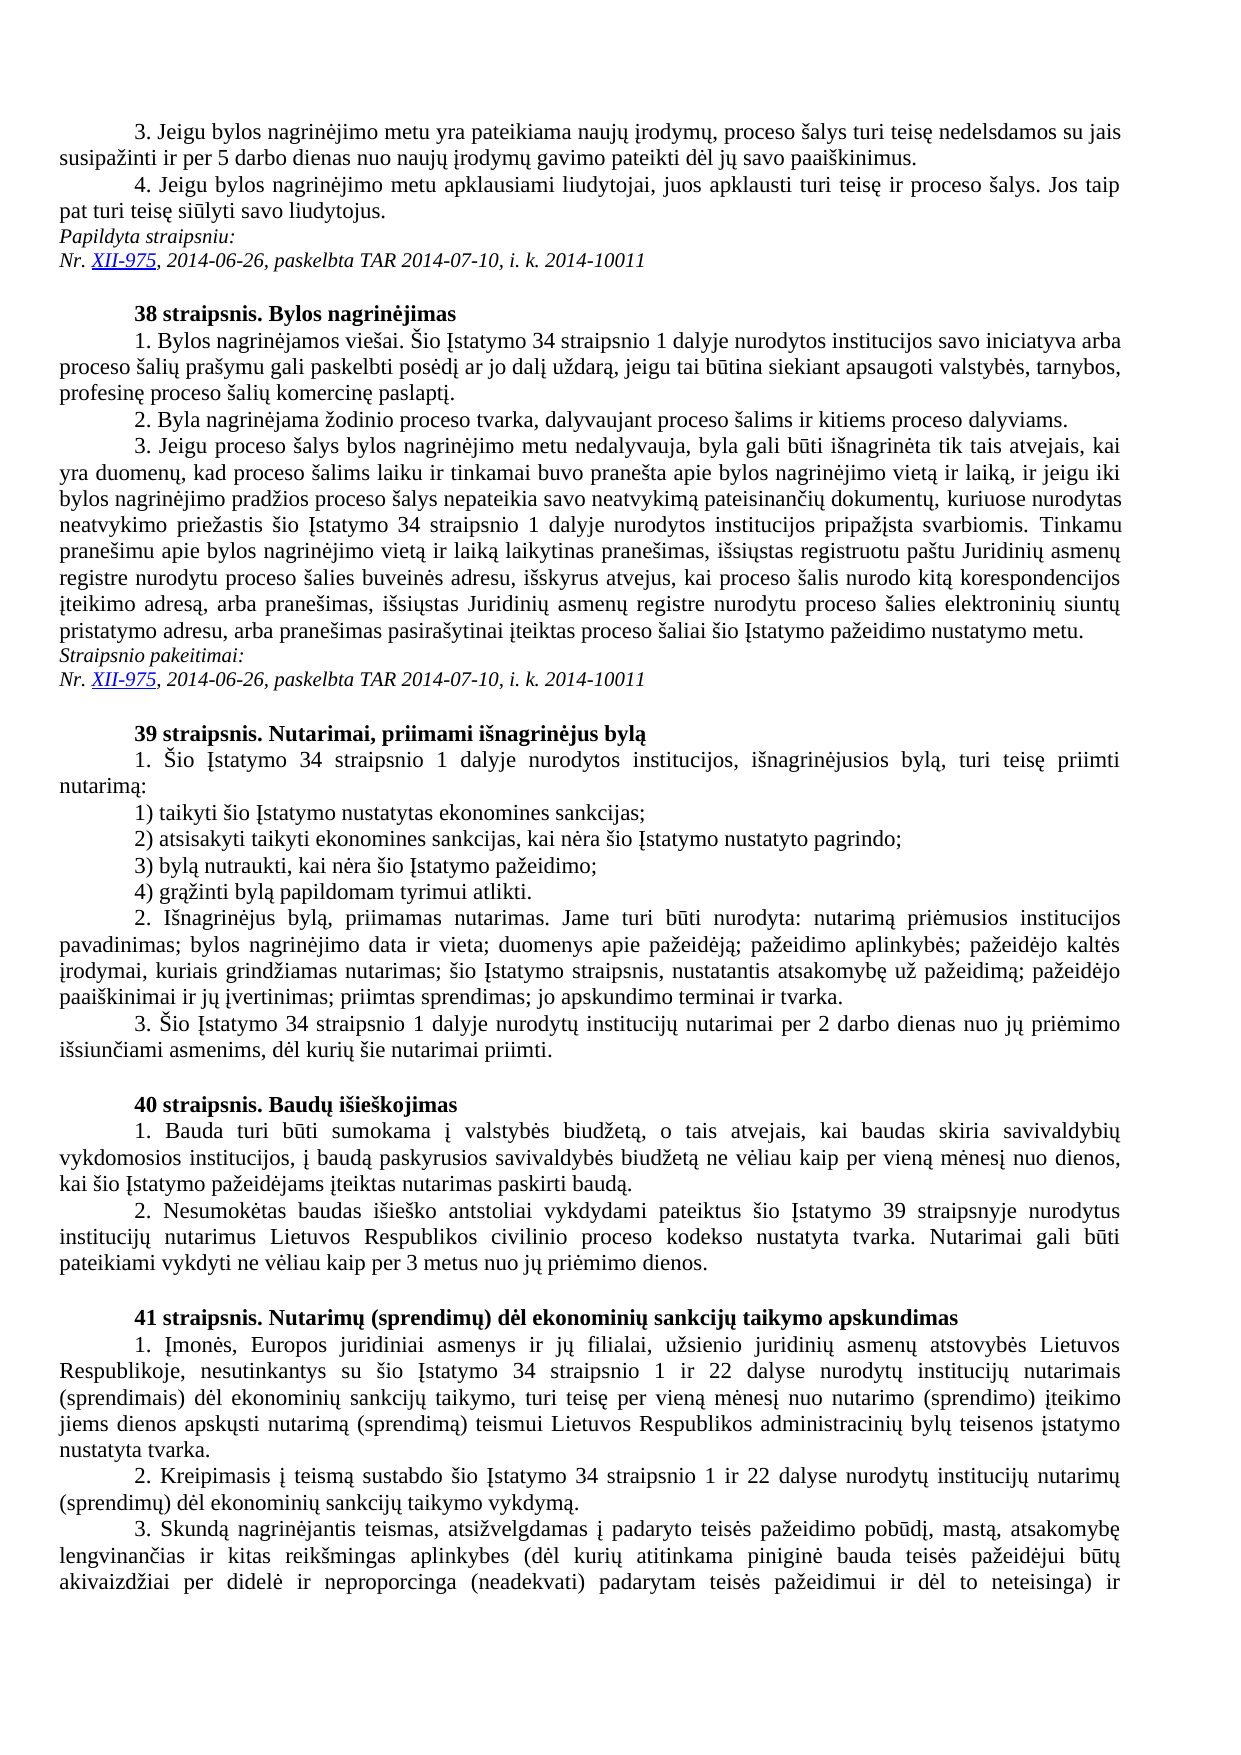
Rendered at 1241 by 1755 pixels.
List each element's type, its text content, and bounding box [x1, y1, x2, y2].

text 3. Jeigu proceso šalys bylos nagrinėjimo metu nedalyvauja, byla gali būti išnagrinėta tik tais atvejais, kai yra duomenų, kad proceso šalims laiku ir tinkamai buvo pranešta apie bylos nagrinėjimo vietą ir laiką, ir jeigu iki bylos nagrinėjimo pradžios proceso šalys nepateikia savo neatvykimą pateisinančių dokumentų, kuriuose nurodytas neatvykimo priežastis šio Įstatymo 34 straipsnio 1 dalyje nurodytos institucijos pripažįsta svarbiomis. Tinkamu pranešimu apie bylos nagrinėjimo vietą ir laiką laikytinas pranešimas, išsiųstas registruotu paštu Juridinių asmenų registre nurodytu proceso šalies buveinės adresu, išskyrus atvejus, kai proceso šalis nurodo kitą korespondencijos įteikimo adresą, arba pranešimas, išsiųstas Juridinių asmenų registre nurodytu proceso šalies elektroninių siuntų pristatymo adresu, arba pranešimas pasirašytinai įteiktas proceso šaliai šio Įstatymo pažeidimo nustatymo metu. [59, 432, 1122, 643]
text 3. Jeigu bylos nagrinėjimo metu yra pateikiama naujų įrodymų, proceso šalys turi teisę nedelsdamos su jais susipažinti ir per 5 darbo dienas nuo naujų įrodymų gavimo pateikti dėl jų savo paaiškinimus. [59, 118, 1122, 171]
text 1. Bauda turi būti sumokama į valstybės biudžetą, o tais atvejais, kai baudas skiria savivaldybių vykdomosios institucijos, į baudą paskyrusios savivaldybės biudžetą ne vėliau kaip per vieną mėnesį nuo dienos, kai šio Įstatymo pažeidėjams įteiktas nutarimas paskirti baudą. [59, 1118, 1122, 1197]
text 40 straipsnis. Baudų išieškojimas [59, 1091, 1122, 1118]
text 41 straipsnis. Nutarimų (sprendimų) dėl ekonominių sankcijų taikymo apskundimas [134, 1304, 1122, 1331]
text 1. Bylos nagrinėjamos viešai. Šio Įstatymo 34 straipsnio 1 dalyje nurodytos institucijos savo iniciatyva arba proceso šalių prašymu gali paskelbti posėdį ar jo dalį uždarą, jeigu tai būtina siekiant apsaugoti valstybės, tarnybos, profesinę proceso šalių komercinę paslaptį. [59, 327, 1122, 406]
text 3) bylą nutraukti, kai nėra šio Įstatymo pažeidimo; [59, 852, 1122, 878]
text 2. Kreipimasis į teismą sustabdo šio Įstatymo 34 straipsnio 1 ir 22 dalyse nurodytų institucijų nutarimų (sprendimų) dėl ekonominių sankcijų taikymo vykdymą. [59, 1463, 1122, 1515]
text Nr. XII-975, 2014-06-26, paskelbta TAR 2014-07-10, i. k. 2014-10011 [59, 667, 1122, 691]
text 2. Byla nagrinėjama žodinio proceso tvarka, dalyvaujant proceso šalims ir kitiems proceso dalyviams. [59, 406, 1122, 432]
text 3. Skundą nagrinėjantis teismas, atsižvelgdamas į padaryto teisės pažeidimo pobūdį, mastą, atsakomybę lengvinančias ir kitas reikšmingas aplinkybes (dėl kurių atitinkama piniginė bauda teisės pažeidėjui būtų akivaizdžiai per didelė ir neproporcinga (neadekvati) padarytam teisės pažeidimui ir dėl to neteisinga) ir [59, 1515, 1122, 1594]
text 1. Šio Įstatymo 34 straipsnio 1 dalyje nurodytos institucijos, išnagrinėjusios bylą, turi teisę priimti nutarimą: [59, 746, 1122, 799]
text 2. Išnagrinėjus bylą, priimamas nutarimas. Jame turi būti nurodyta: nutarimą priėmusios institucijos pavadinimas; bylos nagrinėjimo data ir vieta; duomenys apie pažeidėją; pažeidimo aplinkybės; pažeidėjo kaltės įrodymai, kuriais grindžiamas nutarimas; šio Įstatymo straipsnis, nustatantis atsakomybę už pažeidimą; pažeidėjo paaiškinimai ir jų įvertinimas; priimtas sprendimas; jo apskundimo terminai ir tvarka. [59, 904, 1122, 1010]
text 1) taikyti šio Įstatymo nustatytas ekonomines sankcijas; [59, 799, 1122, 825]
text 38 straipsnis. Bylos nagrinėjimas [59, 300, 1122, 327]
text Papildyta straipsniu: [59, 223, 1122, 248]
text 39 straipsnis. Nutarimai, priimami išnagrinėjus bylą [59, 720, 1122, 746]
text 2. Nesumokėtas baudas išieško antstoliai vykdydami pateiktus šio Įstatymo 39 straipsnyje nurodytus institucijų nutarimus Lietuvos Respublikos civilinio proceso kodekso nustatyta tvarka. Nutarimai gali būti pateikiami vykdyti ne vėliau kaip per 3 metus nuo jų priėmimo dienos. [59, 1197, 1122, 1276]
text 1. Įmonės, Europos juridiniai asmenys ir jų filialai, užsienio juridinių asmenų atstovybės Lietuvos Respublikoje, nesutinkantys su šio Įstatymo 34 straipsnio 1 ir 22 dalyse nurodytų institucijų nutarimais (sprendimais) dėl ekonominių sankcijų taikymo, turi teisę per vieną mėnesį nuo nutarimo (sprendimo) įteikimo jiems dienos apskųsti nutarimą (sprendimą) teismui Lietuvos Respublikos administracinių bylų teisenos įstatymo nustatyta tvarka. [59, 1331, 1122, 1463]
text Straipsnio pakeitimai: [59, 643, 1122, 667]
text 3. Šio Įstatymo 34 straipsnio 1 dalyje nurodytų institucijų nutarimai per 2 darbo dienas nuo jų priėmimo išsiunčiami asmenims, dėl kurių šie nutarimai priimti. [59, 1010, 1122, 1062]
text 4. Jeigu bylos nagrinėjimo metu apklausiami liudytojai, juos apklausti turi teisę ir proceso šalys. Jos taip pat turi teisę siūlyti savo liudytojus. [59, 171, 1122, 223]
text 2) atsisakyti taikyti ekonomines sankcijas, kai nėra šio Įstatymo nustatyto pagrindo; [59, 825, 1122, 852]
text Nr. XII-975, 2014-06-26, paskelbta TAR 2014-07-10, i. k. 2014-10011 [59, 248, 1122, 272]
text 4) grąžinti bylą papildomam tyrimui atlikti. [59, 878, 1122, 904]
